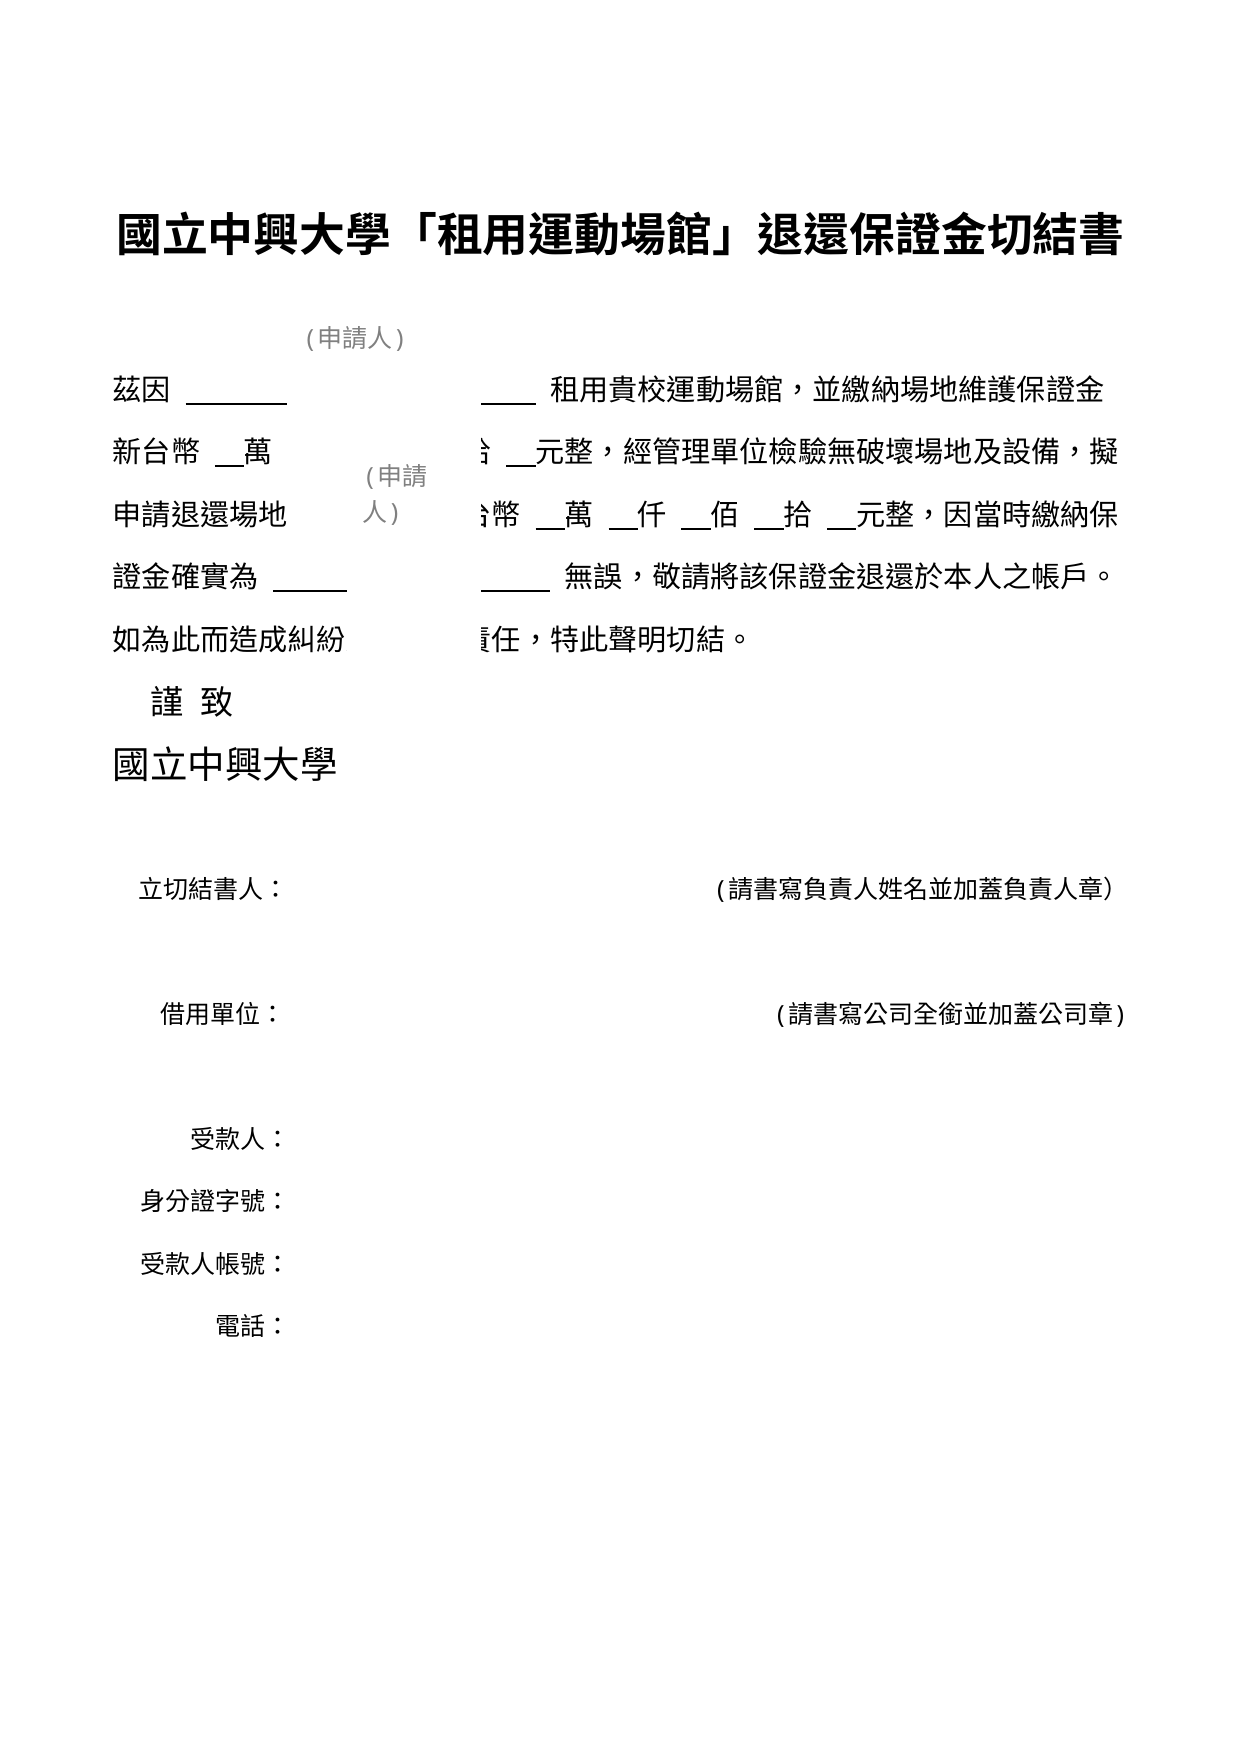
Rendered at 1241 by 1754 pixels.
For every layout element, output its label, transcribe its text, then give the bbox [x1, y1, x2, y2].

text 身分證字號： [112, 1158, 1128, 1221]
text 謹 致 [112, 658, 1128, 721]
text 立切結書人： (請書寫負責人姓名並加蓋負責人章） [112, 846, 1128, 908]
text (申請人) [362, 456, 466, 529]
text 國立中興大學「租用運動場館」退還保證金切結書 [112, 158, 1128, 283]
text 受款人帳號： [112, 1221, 1128, 1283]
text 受款人： [112, 1096, 1128, 1158]
text 茲因 租用貴校運動場館，並繳納場地維護保證金新台幣 萬 仟 佰 拾 元整，經管理單位檢驗無破壞場地及設備，擬申請退還場地維護保證金新台幣 萬 仟 佰 拾 元整，因當時繳納保證金確實為 無誤，敬請將該保證金退還於本人之帳戶。如為此而造成糾紛願負一切責任，特此聲明切結。 [112, 346, 1128, 679]
text 電話： [112, 1283, 1128, 1346]
text 借用單位： (請書寫公司全銜並加蓋公司章) [112, 971, 1128, 1033]
text 國立中興大學 [112, 721, 1128, 783]
text (申請人) [302, 319, 466, 355]
